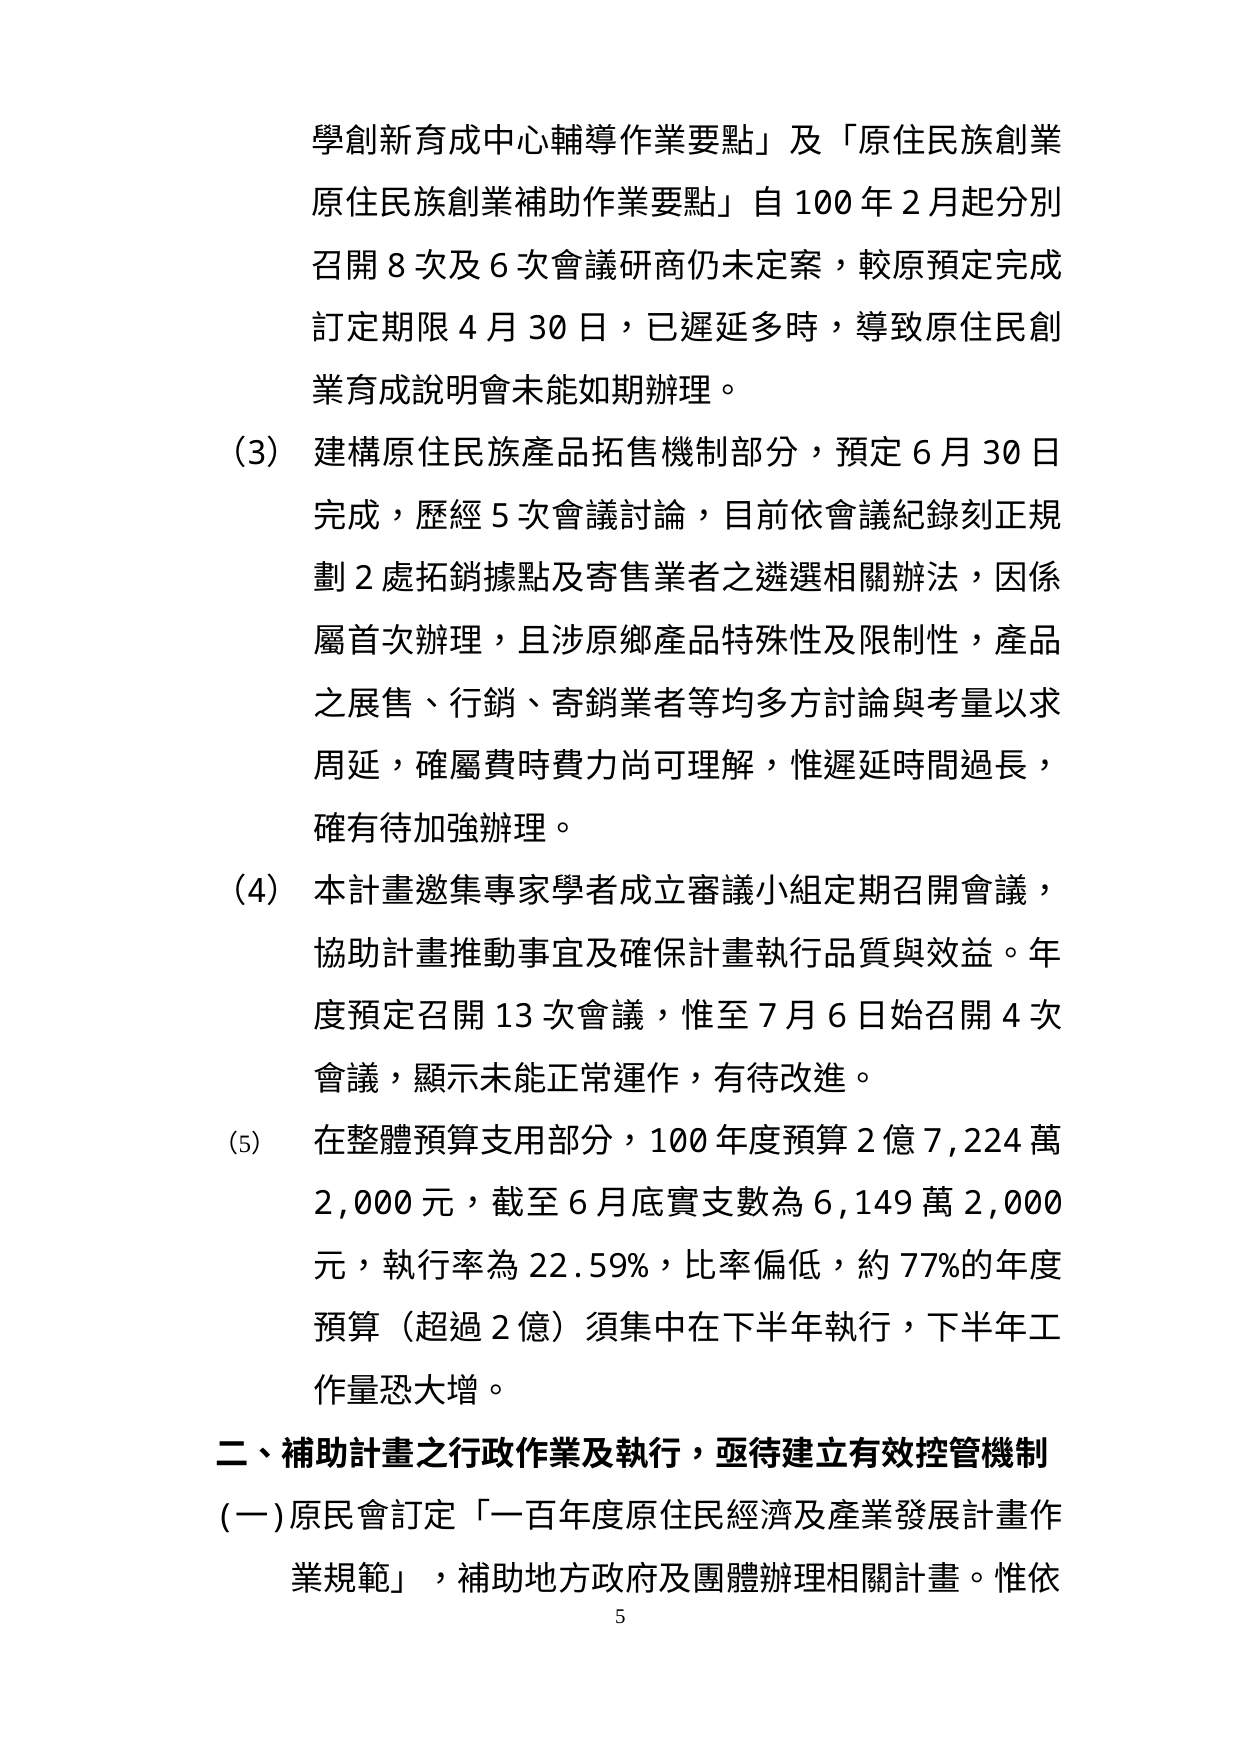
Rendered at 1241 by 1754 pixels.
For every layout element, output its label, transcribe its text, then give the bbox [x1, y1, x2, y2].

list 學創新育成中心輔導作業要點」及「原住民族創業原住民族創業補助作業要點」自100年2月起分別召開8次及6次會議研商仍未定案，較原預定完成訂定期限4月30日，已遲延多時，導致原住民創業育成說明會未能如期辦理。 [212, 96, 1063, 409]
list 建構原住民族產品拓售機制部分，預定6月30日完成，歷經5次會議討論，目前依會議紀錄刻正規劃2處拓銷據點及寄售業者之遴選相關辦法，因係屬首次辦理，且涉原鄉產品特殊性及限制性，產品之展售、行銷、寄銷業者等均多方討論與考量以求周延，確屬費時費力尚可理解，惟遲延時間過長，確有待加強辦理。 [213, 409, 1063, 846]
list 在整體預算支用部分，100年度預算2億7,224萬2,000元，截至6月底實支數為6,149萬2,000元，執行率為22.59%，比率偏低，約77%的年度預算（超過2億）須集中在下半年執行，下半年工作量恐大增。 [213, 1096, 1063, 1409]
text 二、補助計畫之行政作業及執行，亟待建立有效控管機制 [215, 1409, 1063, 1471]
list 本計畫邀集專家學者成立審議小組定期召開會議，協助計畫推動事宜及確保計畫執行品質與效益。年度預定召開13次會議，惟至7月6日始召開4次會議，顯示未能正常運作，有待改進。 [213, 846, 1063, 1096]
text (一)原民會訂定「一百年度原住民經濟及產業發展計畫作業規範」，補助地方政府及團體辦理相關計畫。惟依 [215, 1471, 1063, 1596]
